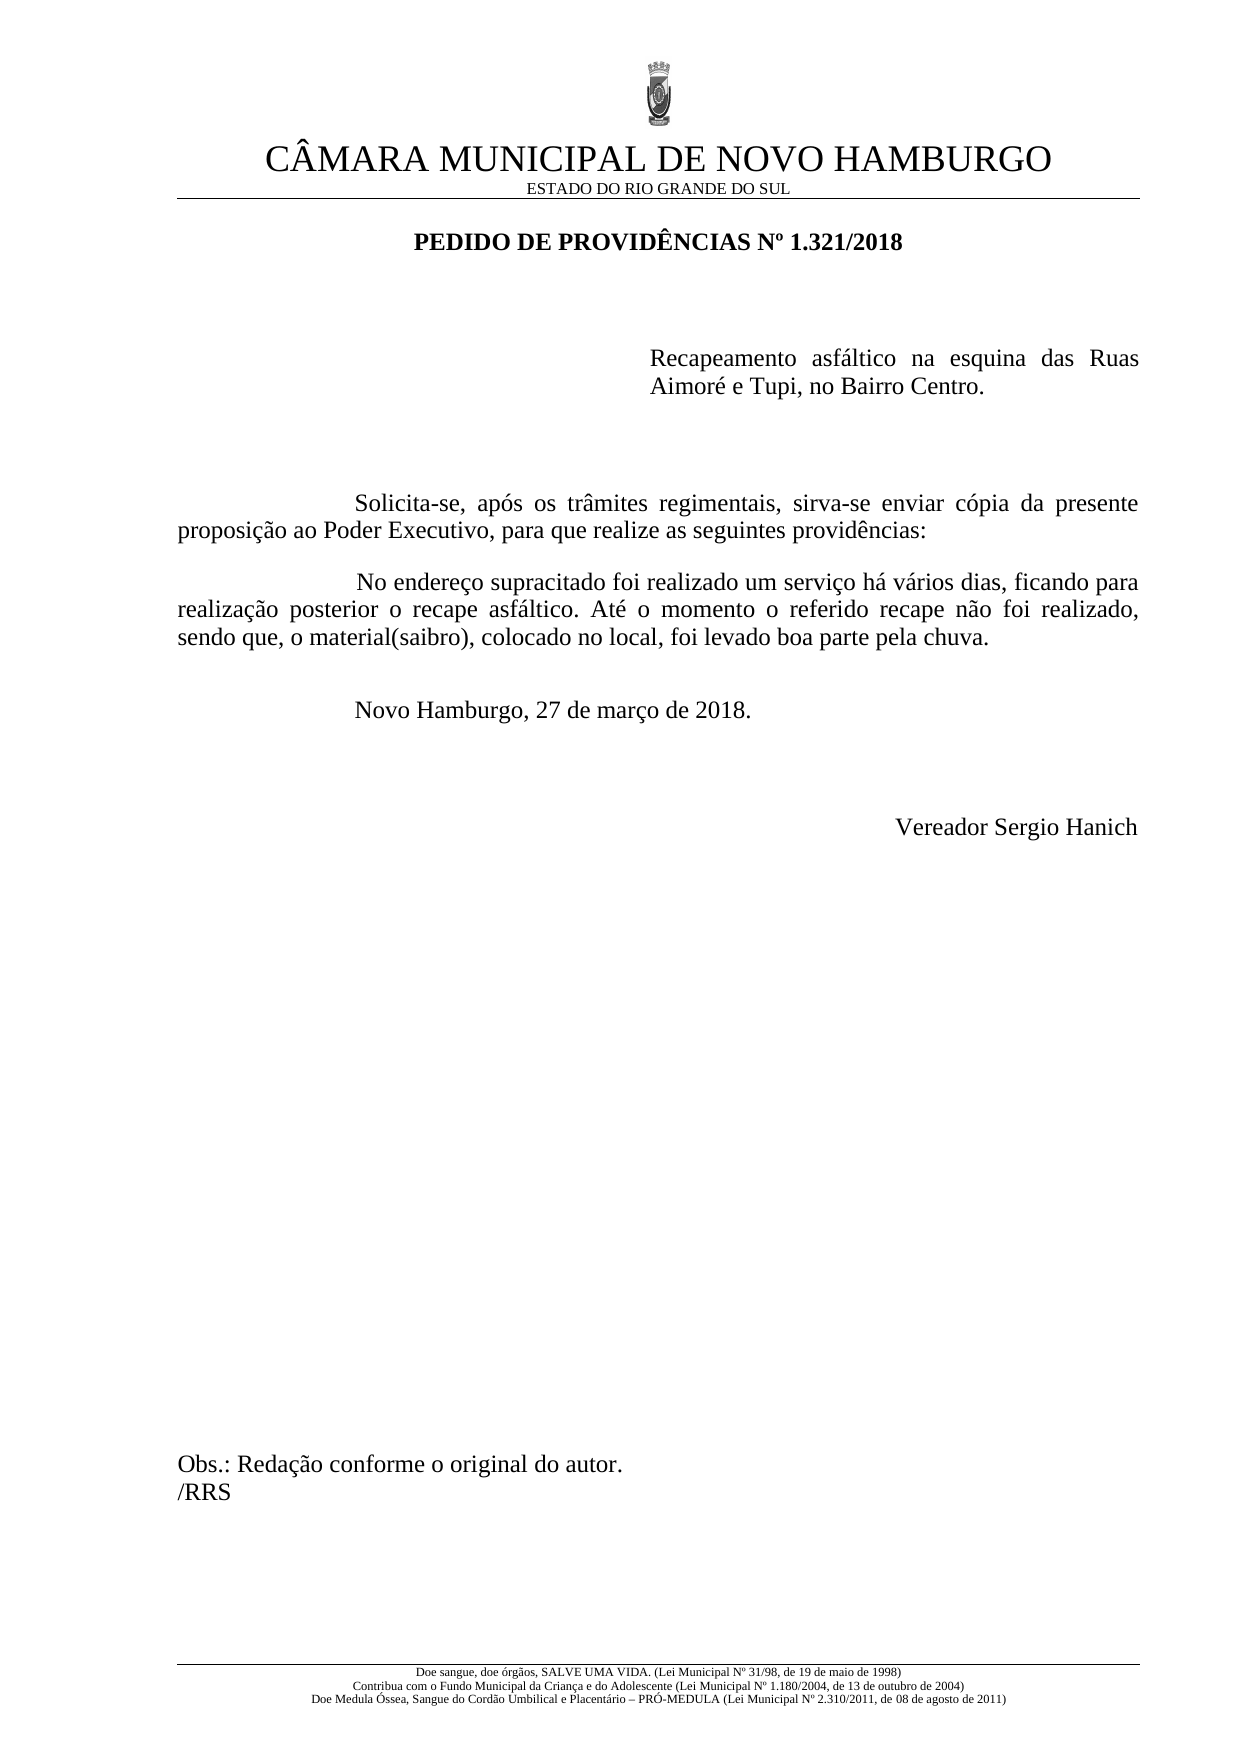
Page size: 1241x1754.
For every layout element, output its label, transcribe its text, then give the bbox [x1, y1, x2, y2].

text /RRS [177, 1478, 1140, 1505]
text Solicita-se, após os trâmites regimentais, sirva-se enviar cópia da presente proposição ao Poder Executivo, para que realize as seguintes providências: [177, 489, 1140, 544]
text PEDIDO DE PROVIDÊNCIAS Nº 1.321/2018 [177, 228, 1140, 256]
text Novo Hamburgo, 27 de março de 2018. [177, 696, 1140, 724]
text Vereador Sergio Hanich [768, 813, 1140, 840]
text Recapeamento asfáltico na esquina das Ruas Aimoré e Tupi, no Bairro Centro. [649, 344, 1140, 400]
text No endereço supracitado foi realizado um serviço há vários dias, ficando para realização posterior o recape asfáltico. Até o momento o referido recape não foi realizado, sendo que, o material(saibro), colocado no local, foi levado boa parte pela chuva. [177, 568, 1140, 651]
text Obs.: Redação conforme o original do autor. [177, 1450, 1140, 1478]
